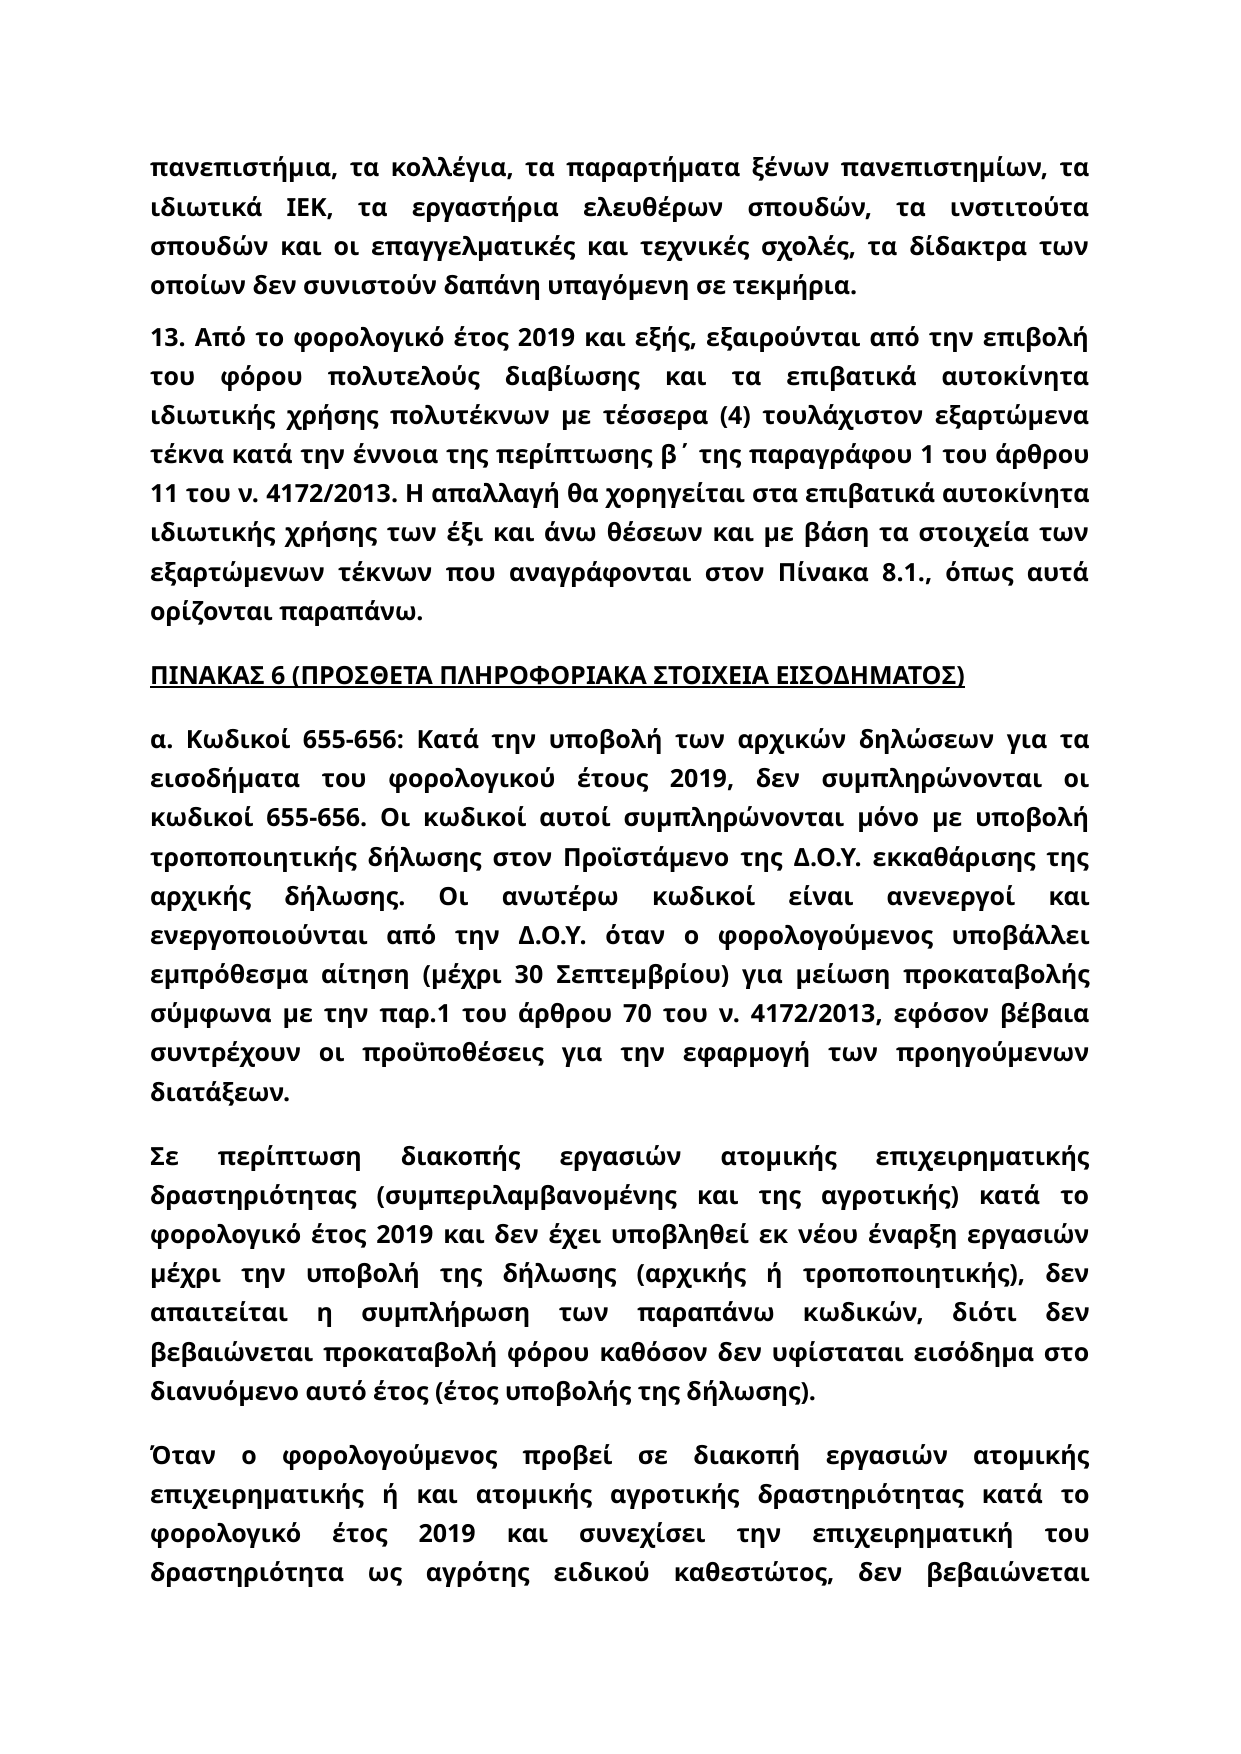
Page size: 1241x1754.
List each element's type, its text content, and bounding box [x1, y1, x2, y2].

text Όταν ο φορολογούμενος προβεί σε διακοπή εργασιών ατομικής επιχειρηματικής ή και ατομικής αγροτικής δραστηριότητας κατά το φορολογικό έτος 2019 και συνεχίσει την επιχειρηματική του δραστηριότητα ως αγρότης ειδικού καθεστώτος, δεν βεβαιώνεται [150, 1437, 1090, 1589]
text πανεπιστήμια, τα κολλέγια, τα παραρτήματα ξένων πανεπιστημίων, τα ιδιωτικά ΙΕΚ, τα εργαστήρια ελευθέρων σπουδών, τα ινστιτούτα σπουδών και οι επαγγελματικές και τεχνικές σχολές, τα δίδακτρα των οποίων δεν συνιστούν δαπάνη υπαγόμενη σε τεκμήρια. [150, 150, 1090, 302]
text Σε περίπτωση διακοπής εργασιών ατομικής επιχειρηματικής δραστηριότητας (συμπεριλαμβανομένης και της αγροτικής) κατά το φορολογικό έτος 2019 και δεν έχει υποβληθεί εκ νέου έναρξη εργασιών μέχρι την υποβολή της δήλωσης (αρχικής ή τροποποιητικής), δεν απαιτείται η συμπλήρωση των παραπάνω κωδικών, διότι δεν βεβαιώνεται προκαταβολή φόρου καθόσον δεν υφίσταται εισόδημα στο διανυόμενο αυτό έτος (έτος υποβολής της δήλωσης). [150, 1138, 1090, 1407]
text ΠΙΝΑΚΑΣ 6 (ΠΡΟΣΘΕΤΑ ΠΛΗΡΟΦΟΡΙΑΚΑ ΣΤΟΙΧΕΙΑ ΕΙΣΟΔΗΜΑΤΟΣ) [150, 657, 1090, 692]
text α. Κωδικοί 655-656: Κατά την υποβολή των αρχικών δηλώσεων για τα εισοδήματα του φορολογικού έτους 2019, δεν συμπληρώνονται οι κωδικοί 655-656. Οι κωδικοί αυτοί συμπληρώνονται μόνο με υποβολή τροποποιητικής δήλωσης στον Προϊστάμενο της Δ.Ο.Υ. εκκαθάρισης της αρχικής δήλωσης. Οι ανωτέρω κωδικοί είναι ανενεργοί και ενεργοποιούνται από την Δ.Ο.Υ. όταν ο φορολογούμενος υποβάλλει εμπρόθεσμα αίτηση (μέχρι 30 Σεπτεμβρίου) για μείωση προκαταβολής σύμφωνα με την παρ.1 του άρθρου 70 του ν. 4172/2013, εφόσον βέβαια συντρέχουν οι προϋποθέσεις για την εφαρμογή των προηγούμενων διατάξεων. [150, 722, 1090, 1108]
text 13. Από το φορολογικό έτος 2019 και εξής, εξαιρούνται από την επιβολή του φόρου πολυτελούς διαβίωσης και τα επιβατικά αυτοκίνητα ιδιωτικής χρήσης πολυτέκνων με τέσσερα (4) τουλάχιστον εξαρτώμενα τέκνα κατά την έννοια της περίπτωσης β΄ της παραγράφου 1 του άρθρου 11 του ν. 4172/2013. Η απαλλαγή θα χορηγείται στα επιβατικά αυτοκίνητα ιδιωτικής χρήσης των έξι και άνω θέσεων και με βάση τα στοιχεία των εξαρτώμενων τέκνων που αναγράφονται στον Πίνακα 8.1., όπως αυτά ορίζονται παραπάνω. [150, 319, 1090, 627]
